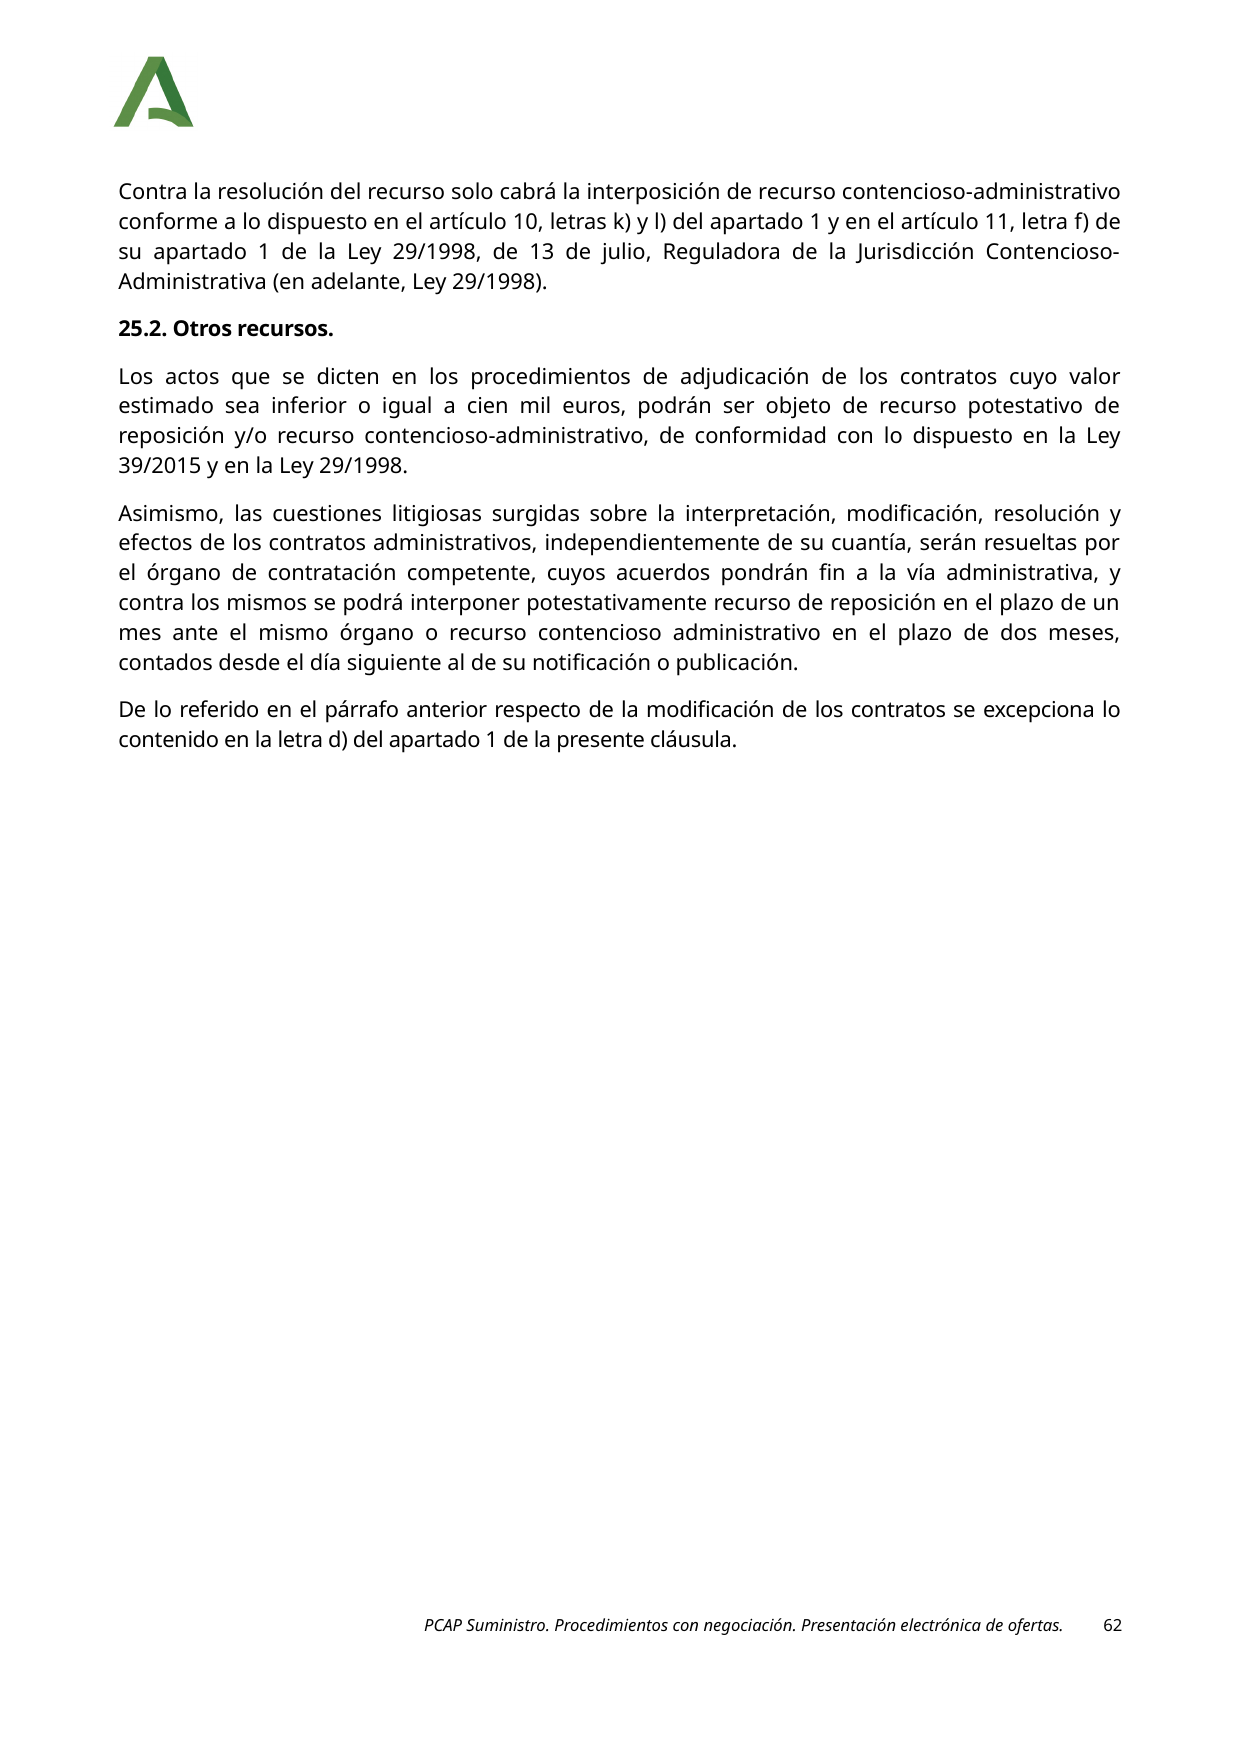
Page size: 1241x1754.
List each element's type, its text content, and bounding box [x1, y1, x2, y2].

subtitle 25.2. Otros recursos. [118, 313, 1122, 343]
text Los actos que se dicten en los procedimientos de adjudicación de los contratos cuyo valor estimado sea inferior o igual a cien mil euros, podrán ser objeto de recurso potestativo de reposición y/o recurso contencioso-administrativo, de conformidad con lo dispuesto en la Ley 39/2015 y en la Ley 29/1998. [118, 361, 1122, 480]
text Asimismo, las cuestiones litigiosas surgidas sobre la interpretación, modificación, resolución y efectos de los contratos administrativos, independientemente de su cuantía, serán resueltas por el órgano de contratación competente, cuyos acuerdos pondrán fin a la vía administrativa, y contra los mismos se podrá interponer potestativamente recurso de reposición en el plazo de un mes ante el mismo órgano o recurso contencioso administrativo en el plazo de dos meses, contados desde el día siguiente al de su notificación o publicación. [118, 498, 1122, 676]
text Contra la resolución del recurso solo cabrá la interposición de recurso contencioso-administrativo conforme a lo dispuesto en el artículo 10, letras k) y l) del apartado 1 y en el artículo 11, letra f) de su apartado 1 de la Ley 29/1998, de 13 de julio, Reguladora de la Jurisdicción Contencioso-Administrativa (en adelante, Ley 29/1998). [118, 176, 1122, 296]
picture [109, 52, 198, 131]
text De lo referido en el párrafo anterior respecto de la modificación de los contratos se excepciona lo contenido en la letra d) del apartado 1 de la presente cláusula. [118, 694, 1122, 754]
